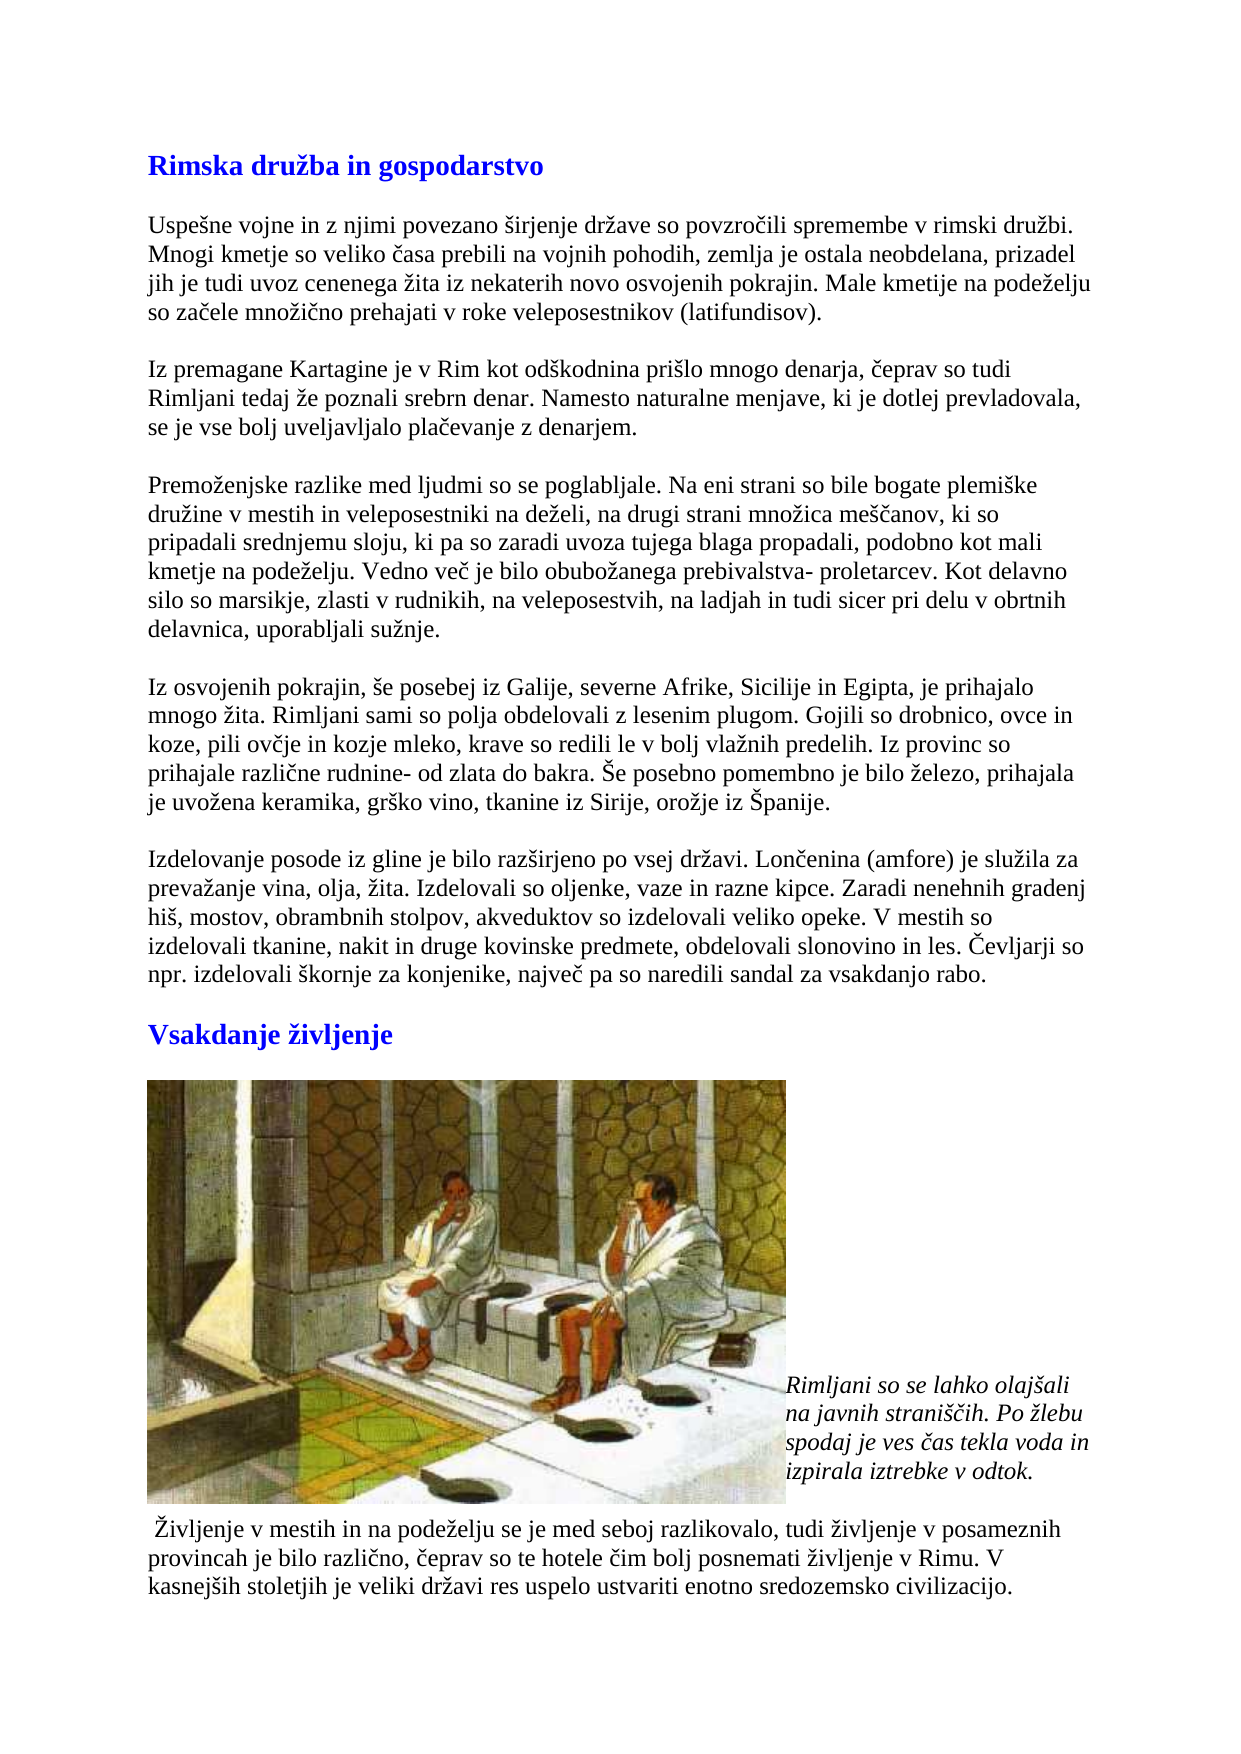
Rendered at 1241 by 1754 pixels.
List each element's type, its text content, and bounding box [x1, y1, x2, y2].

picture [147, 1080, 786, 1504]
subtitle Rimska družba in gospodarstvo [148, 148, 1093, 181]
text Rimljani so se lahko olajšali na javnih straniščih. Po žlebu spodaj je ves čas tekla voda in izpirala iztrebke v odtok. [786, 1370, 1093, 1485]
text Iz premagane Kartagine je v Rim kot odškodnina prišlo mnogo denarja, čeprav so tudi Rimljani tedaj že poznali srebrn denar. Namesto naturalne menjave, ki je dotlej prevladovala, se je vse bolj uveljavljalo plačevanje z denarjem. [148, 354, 1093, 441]
text Iz osvojenih pokrajin, še posebej iz Galije, severne Afrike, Sicilije in Egipta, je prihajalo mnogo žita. Rimljani sami so polja obdelovali z lesenim plugom. Gojili so drobnico, ovce in koze, pili ovčje in kozje mleko, krave so redili le v bolj vlažnih predelih. Iz provinc so prihajale različne rudnine- od zlata do bakra. Še posebno pomembno je bilo železo, prihajala je uvožena keramika, grško vino, tkanine iz Sirije, orožje iz Španije. [148, 672, 1093, 815]
text Premoženjske razlike med ljudmi so se poglabljale. Na eni strani so bile bogate plemiške družine v mestih in veleposestniki na deželi, na drugi strani množica meščanov, ki so pripadali srednjemu sloju, ki pa so zaradi uvoza tujega blaga propadali, podobno kot mali kmetje na podeželju. Vedno več je bilo obubožanega prebivalstva- proletarcev. Kot delavno silo so marsikje, zlasti v rudnikih, na veleposestvih, na ladjah in tudi sicer pri delu v obrtnih delavnica, uporabljali sužnje. [148, 470, 1093, 642]
text Življenje v mestih in na podeželju se je med seboj razlikovalo, tudi življenje v posameznih provincah je bilo različno, čeprav so te hotele čim bolj posnemati življenje v Rimu. V kasnejših stoletjih je veliki državi res uspelo ustvariti enotno sredozemsko civilizacijo. [148, 1514, 1093, 1600]
text Uspešne vojne in z njimi povezano širjenje države so povzročili spremembe v rimski družbi. Mnogi kmetje so veliko časa prebili na vojnih pohodih, zemlja je ostala neobdelana, prizadel jih je tudi uvoz cenenega žita iz nekaterih novo osvojenih pokrajin. Male kmetije na podeželju so začele množično prehajati v roke veleposestnikov (latifundisov). [148, 210, 1093, 325]
text Izdelovanje posode iz gline je bilo razširjeno po vsej državi. Lončenina (amfore) je služila za prevažanje vina, olja, žita. Izdelovali so oljenke, vaze in razne kipce. Zaradi nenehnih gradenj hiš, mostov, obrambnih stolpov, akveduktov so izdelovali veliko opeke. V mestih so izdelovali tkanine, nakit in druge kovinske predmete, obdelovali slonovino in les. Čevljarji so npr. izdelovali škornje za konjenike, največ pa so naredili sandal za vsakdanjo rabo. [148, 844, 1093, 988]
subtitle Vsakdanje življenje [148, 1017, 1093, 1051]
